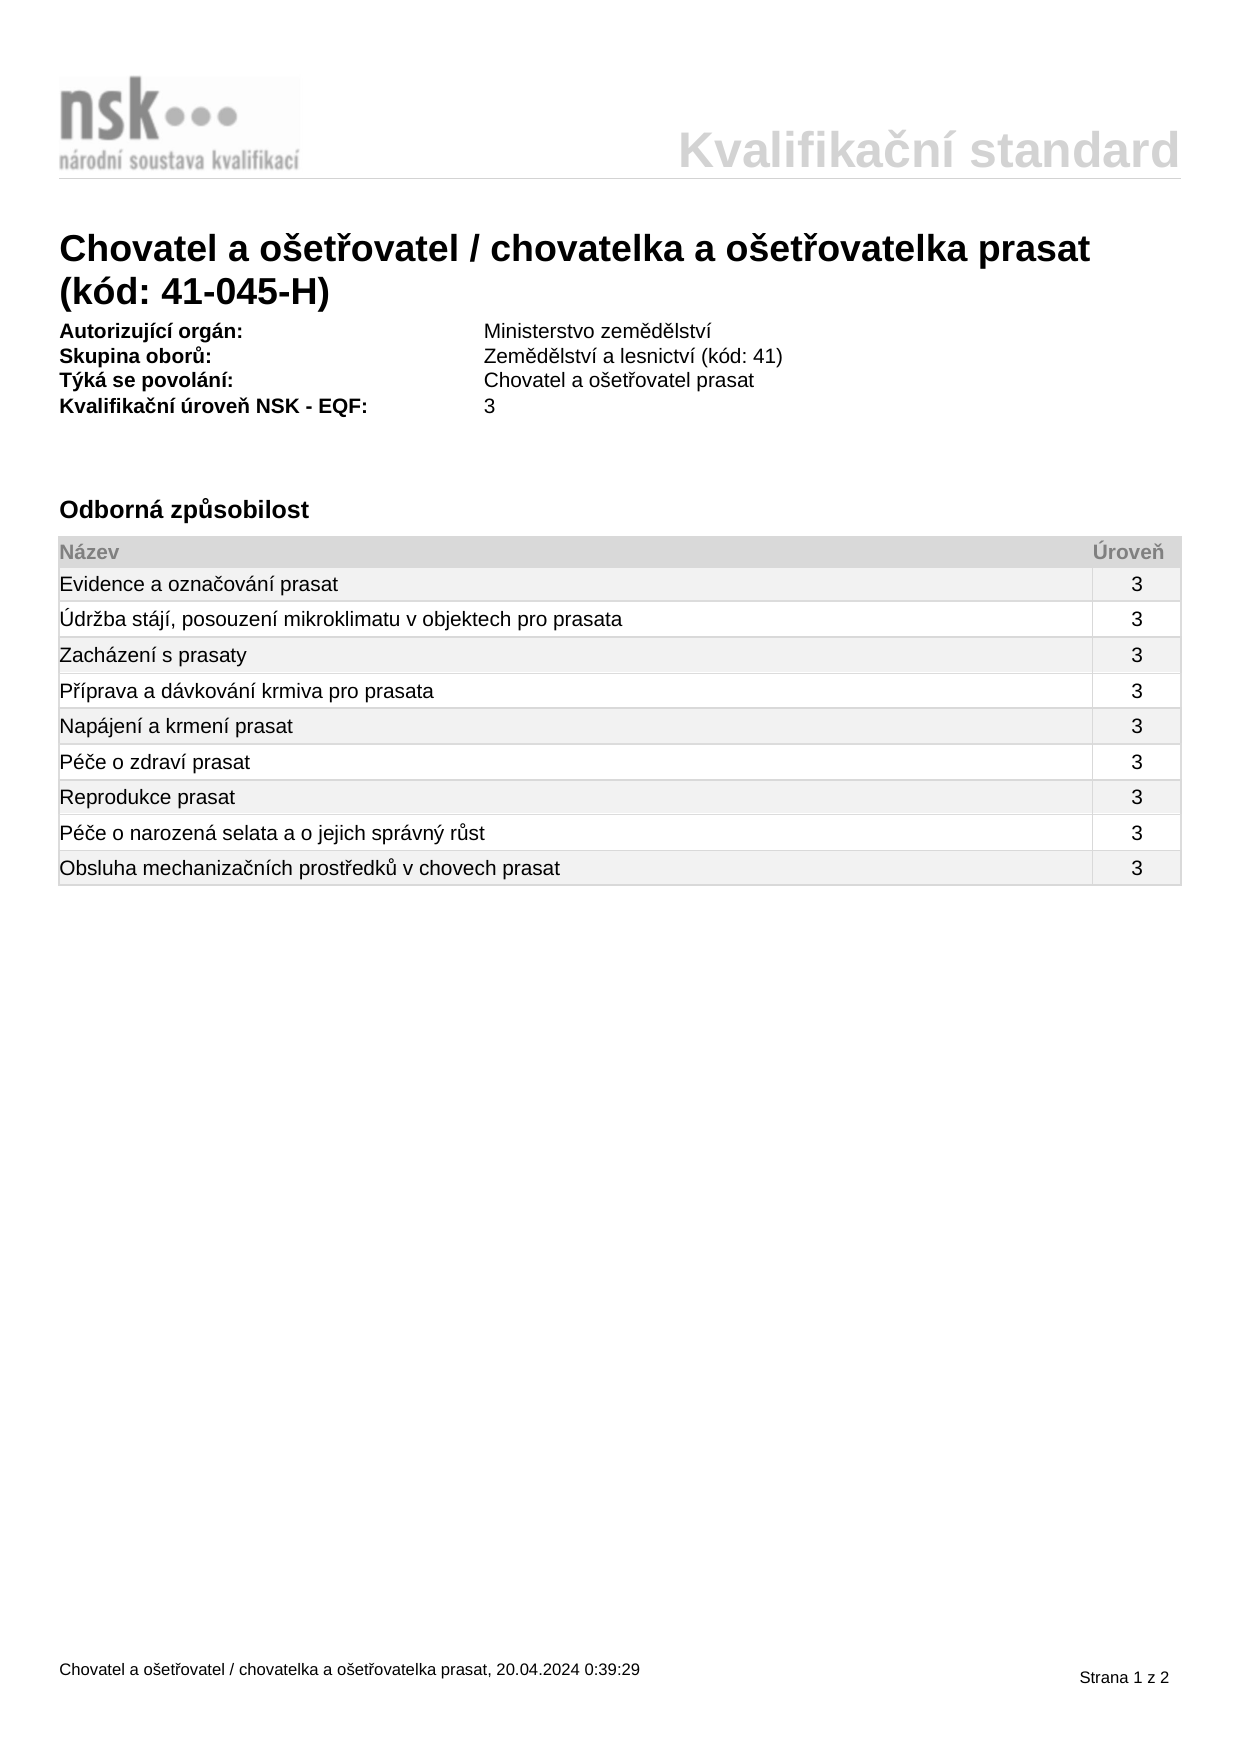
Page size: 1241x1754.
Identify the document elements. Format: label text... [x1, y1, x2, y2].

table_cell [626, 418, 862, 489]
table_cell 3 [1093, 815, 1180, 849]
table_cell Chovatel a ošetřovatel prasat [484, 368, 1181, 393]
table_cell Péče o narozená selata a o jejich správný růst [60, 815, 1092, 849]
table_cell [1093, 196, 1169, 224]
table_cell [1169, 196, 1181, 224]
table_cell [59, 196, 483, 224]
table_cell Ministerstvo zemědělství [484, 319, 1181, 344]
table_cell [1169, 313, 1181, 319]
table_cell [59, 1184, 483, 1423]
table_cell [484, 524, 620, 536]
table_cell [484, 418, 620, 489]
table_cell [1093, 418, 1169, 489]
table_cell Autorizující orgán: [59, 319, 483, 343]
table_cell 3 [1093, 638, 1180, 672]
table_cell [1093, 1184, 1169, 1423]
table_cell [626, 313, 862, 319]
table_cell [620, 1184, 626, 1423]
table_cell Údržba stájí, posouzení mikroklimatu v objektech pro prasata [60, 602, 1092, 636]
table_cell [59, 418, 483, 489]
table_cell [626, 886, 862, 1184]
table_cell [1169, 1184, 1181, 1423]
table_cell [1093, 1423, 1169, 1659]
table_cell 3 [1093, 709, 1180, 743]
table_cell Obsluha mechanizačních prostředků v chovech prasat [60, 851, 1092, 884]
table_cell [626, 1184, 862, 1423]
table_cell [862, 1184, 1093, 1423]
table_cell 3 [1093, 745, 1180, 779]
table_cell 3 [1093, 674, 1180, 707]
table_cell [484, 172, 620, 178]
table_cell [620, 886, 626, 1184]
table_cell [59, 179, 1181, 196]
table_cell [1093, 524, 1169, 536]
table_cell [59, 886, 483, 1184]
table_cell [1169, 418, 1181, 489]
table_cell [484, 1184, 620, 1423]
table_cell [626, 196, 862, 224]
table_cell [59, 172, 483, 178]
table_cell [484, 313, 620, 319]
table_cell Péče o zdraví prasat [60, 745, 1092, 779]
table_cell Skupina oborů: [59, 344, 483, 368]
table_cell [484, 1423, 620, 1659]
table_cell Úroveň [1093, 538, 1180, 566]
table_cell [1169, 886, 1181, 1184]
table_cell Týká se povolání: [59, 368, 483, 392]
table_cell [862, 418, 1093, 489]
table_cell Kvalifikační úroveň NSK - EQF: [59, 394, 483, 417]
table_cell [862, 524, 1093, 536]
table_cell [620, 1423, 626, 1659]
table_header [621, 59, 626, 172]
table_cell [1169, 524, 1181, 536]
table_cell 3 [1093, 568, 1180, 600]
table_cell [626, 1423, 862, 1659]
table_cell Příprava a dávkování krmiva pro prasata [60, 674, 1092, 707]
picture [58, 59, 621, 172]
table_cell Zacházení s prasaty [60, 638, 1092, 672]
table_header Kvalifikační standard [626, 59, 1181, 178]
table_cell Strana 1 z 2 [862, 1660, 1169, 1696]
table_cell Reprodukce prasat [60, 781, 1092, 813]
table_cell 3 [1093, 602, 1180, 636]
table_cell [1093, 313, 1169, 319]
table_cell 3 [1093, 781, 1180, 813]
table_cell Název [60, 538, 1092, 566]
table_cell [59, 313, 483, 319]
table_cell [1093, 886, 1169, 1184]
table_cell [620, 418, 626, 489]
table_cell [484, 886, 620, 1184]
table_cell Zemědělství a lesnictví (kód: 41) [484, 344, 1181, 368]
table_cell [626, 524, 862, 536]
table_cell [1169, 1660, 1181, 1696]
table_cell [862, 1423, 1093, 1659]
table_cell [484, 196, 620, 224]
table_cell 3 [1093, 851, 1180, 884]
table_cell [620, 196, 626, 224]
table_cell [59, 524, 483, 536]
table_cell [1169, 1423, 1181, 1659]
table_cell [862, 196, 1093, 224]
table_cell Napájení a krmení prasat [60, 709, 1092, 743]
table_cell [620, 524, 626, 536]
table_cell Odborná způsobilost [59, 490, 1181, 524]
table_cell Evidence a označování prasat [60, 568, 1092, 600]
table_cell [862, 313, 1093, 319]
table_cell [59, 1423, 483, 1659]
table_cell Chovatel a ošetřovatel / chovatelka a ošetřovatelka prasat (kód: 41-045-H) [59, 224, 1181, 313]
table_cell 3 [484, 394, 1181, 417]
table_cell [862, 886, 1093, 1184]
table_cell Chovatel a ošetřovatel / chovatelka a ošetřovatelka prasat, 20.04.2024 0:39:29 [59, 1660, 862, 1696]
